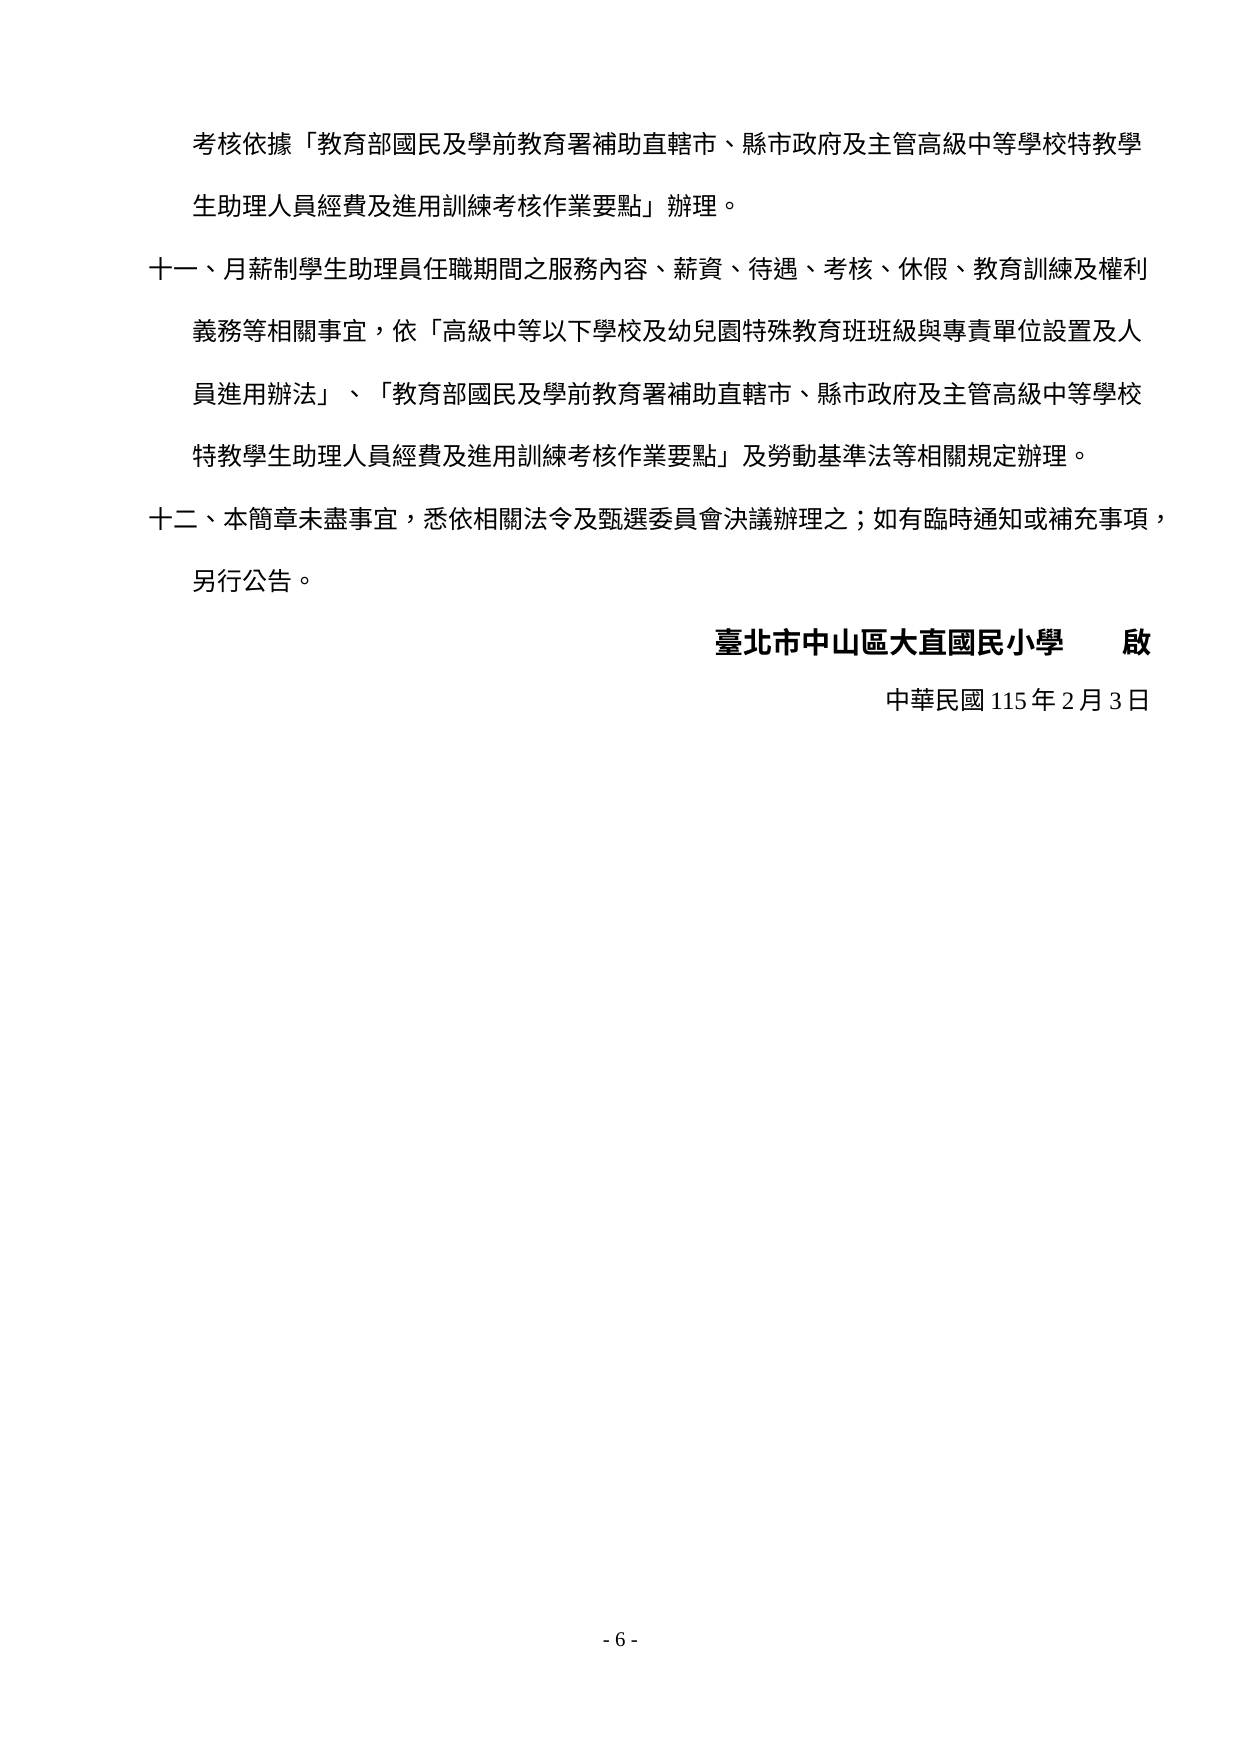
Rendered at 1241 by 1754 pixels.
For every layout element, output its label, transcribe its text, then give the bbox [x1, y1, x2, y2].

text 考核依據「教育部國民及學前教育署補助直轄市、縣市政府及主管高級中等學校特教學生助理人員經費及進用訓練考核作業要點」辦理。 [89, 101, 1152, 226]
text 臺北市中山區大直國民小學 啟 [89, 619, 1152, 662]
text 中華民國115年2月3日 [89, 681, 1152, 717]
text 十二、本簡章未盡事宜，悉依相關法令及甄選委員會決議辦理之；如有臨時通知或補充事項，另行公告。 [89, 476, 1152, 601]
text 十一、月薪制學生助理員任職期間之服務內容、薪資、待遇、考核、休假、教育訓練及權利義務等相關事宜，依「高級中等以下學校及幼兒園特殊教育班班級與專責單位設置及人員進用辦法」、「教育部國民及學前教育署補助直轄市、縣市政府及主管高級中等學校特教學生助理人員經費及進用訓練考核作業要點」及勞動基準法等相關規定辦理。 [89, 226, 1152, 476]
